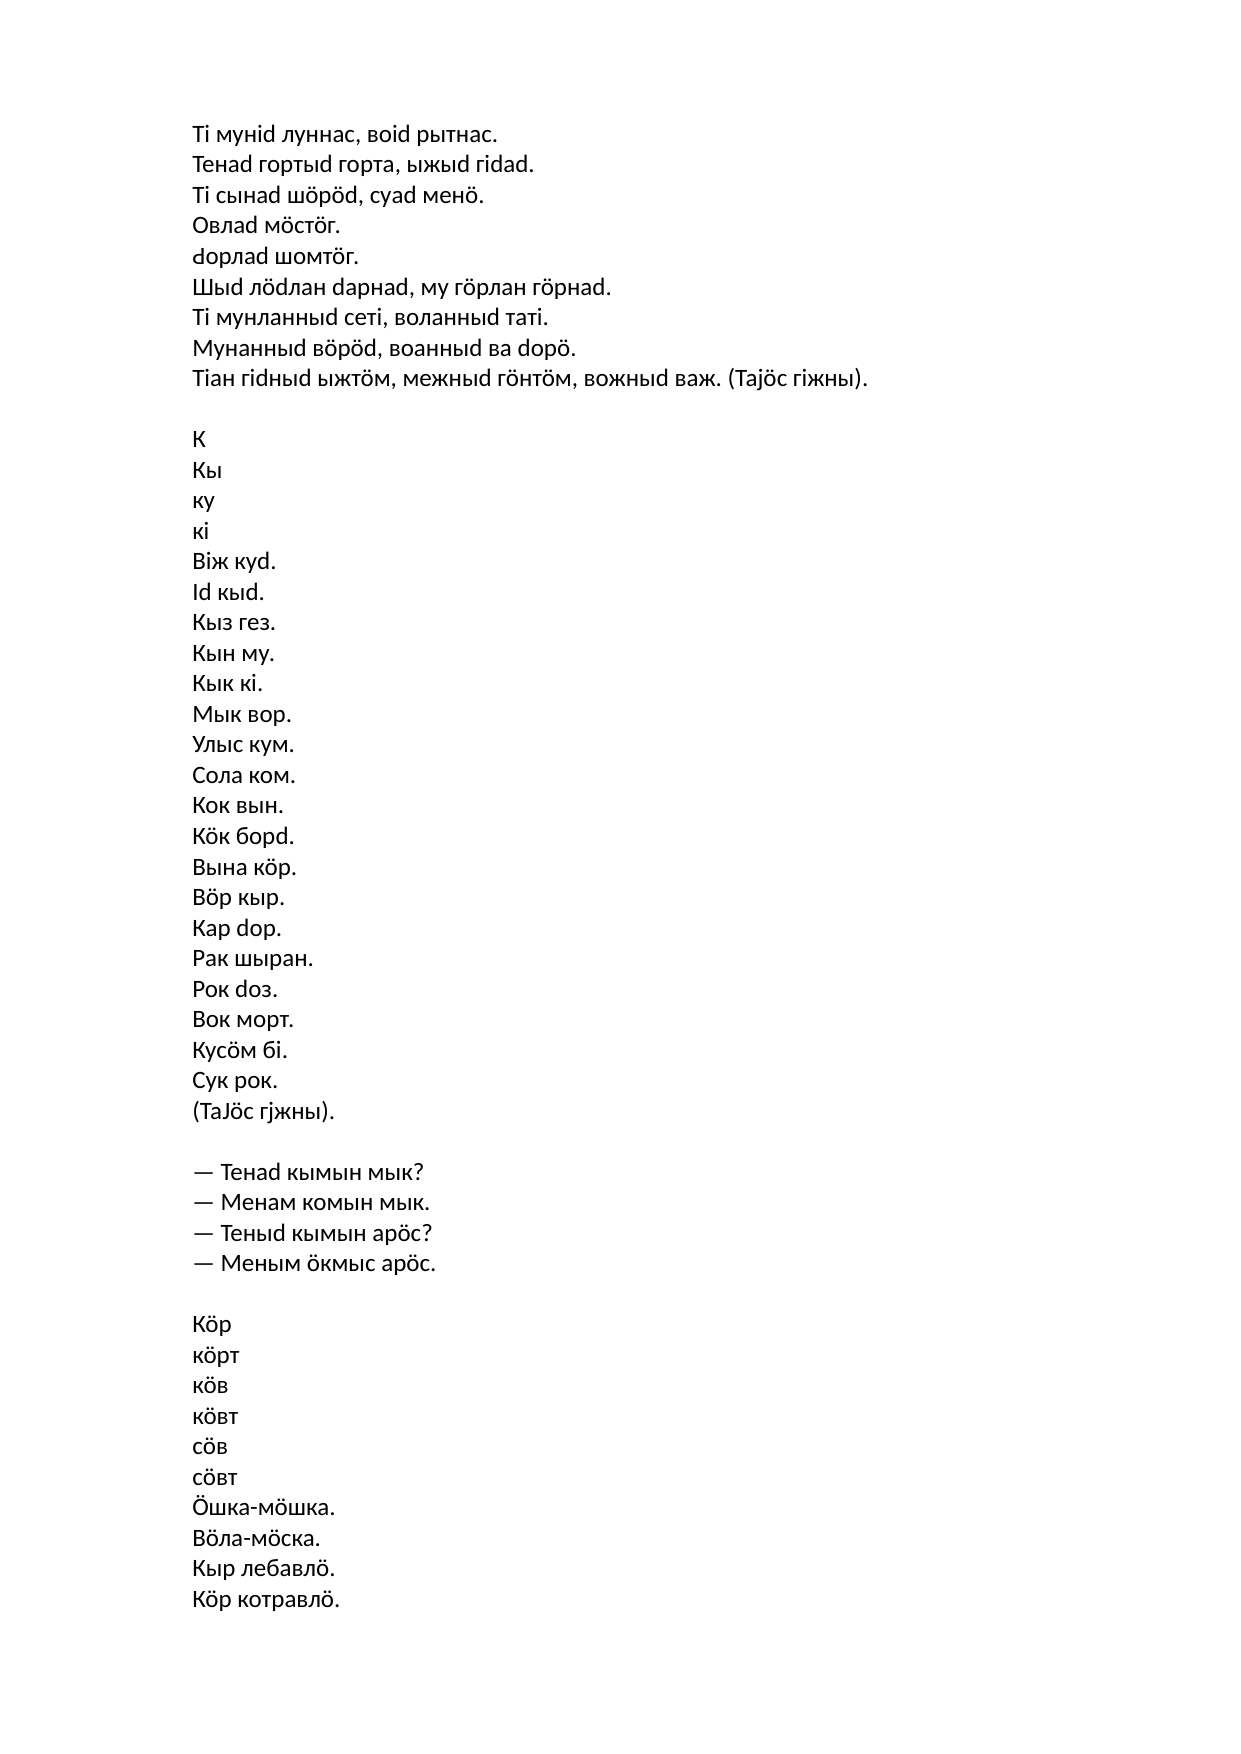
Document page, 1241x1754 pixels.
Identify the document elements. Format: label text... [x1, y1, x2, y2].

text Віж куԁ. [118, 545, 1122, 576]
text — Меным ӧкмыс арӧс. [118, 1247, 1122, 1278]
text Кыз гез. [118, 606, 1122, 637]
text Кыр лебавлӧ. [118, 1553, 1122, 1583]
text Шыԁ лӧԁлан ԁарнаԁ, му гӧрлан гӧрнаԁ. [118, 271, 1122, 301]
text Ті сынаԁ шӧрӧԁ, суаԁ менӧ. [118, 179, 1122, 210]
text Рок ԁоз. [118, 973, 1122, 1003]
text Вӧр кыр. [118, 881, 1122, 912]
text кӧв [118, 1369, 1122, 1400]
text Тенаԁ гортыԁ горта, ыжыԁ гіԁаԁ. [118, 149, 1122, 179]
text Кок вын. [118, 789, 1122, 820]
text Кын му. [118, 637, 1122, 667]
text Сола ком. [118, 759, 1122, 789]
text Улыс кум. [118, 728, 1122, 759]
text Кӧр [118, 1308, 1122, 1339]
text Тіан гіԁныԁ ыжтӧм, межныԁ гӧнтӧм, вожныԁ важ. (Тајӧс гіжны). [118, 362, 1122, 393]
text Мык вор. [118, 698, 1122, 728]
text Кусӧм бі. [118, 1034, 1122, 1064]
text Кы [118, 454, 1122, 484]
text Ті муніԁ луннас, воіԁ рытнас. [118, 118, 1122, 149]
text Кӧр котравлӧ. [118, 1583, 1122, 1614]
text ку [118, 484, 1122, 515]
text К [118, 423, 1122, 454]
text Кӧк борԁ. [118, 820, 1122, 851]
text Ԁорлаԁ шомтӧг. [118, 240, 1122, 271]
text — Тенаԁ кымын мык? [118, 1156, 1122, 1186]
text Вына кӧр. [118, 851, 1122, 881]
text кӧвт [118, 1400, 1122, 1431]
text (ТаЈӧс гјжны). [118, 1095, 1122, 1125]
text Мунанныԁ вӧрӧԁ, воанныԁ ва ԁорӧ. [118, 332, 1122, 362]
text сӧв [118, 1431, 1122, 1461]
text кі [118, 515, 1122, 545]
text Іԁ кыԁ. [118, 576, 1122, 606]
text Ті мунланныԁ сеті, воланныԁ таті. [118, 301, 1122, 332]
text сӧвт [118, 1461, 1122, 1492]
text — Теныԁ кымын арӧс? [118, 1217, 1122, 1247]
text Кар ԁор. [118, 912, 1122, 942]
text Вӧла-мӧска. [118, 1522, 1122, 1553]
text Ӧшка-мӧшка. [118, 1492, 1122, 1522]
text Овлаԁ мӧстӧг. [118, 210, 1122, 240]
text Кык кі. [118, 667, 1122, 698]
text Сук рок. [118, 1064, 1122, 1095]
text — Менам комын мык. [118, 1186, 1122, 1217]
text Вок морт. [118, 1003, 1122, 1034]
text Рак шыран. [118, 942, 1122, 973]
text кӧрт [118, 1339, 1122, 1369]
